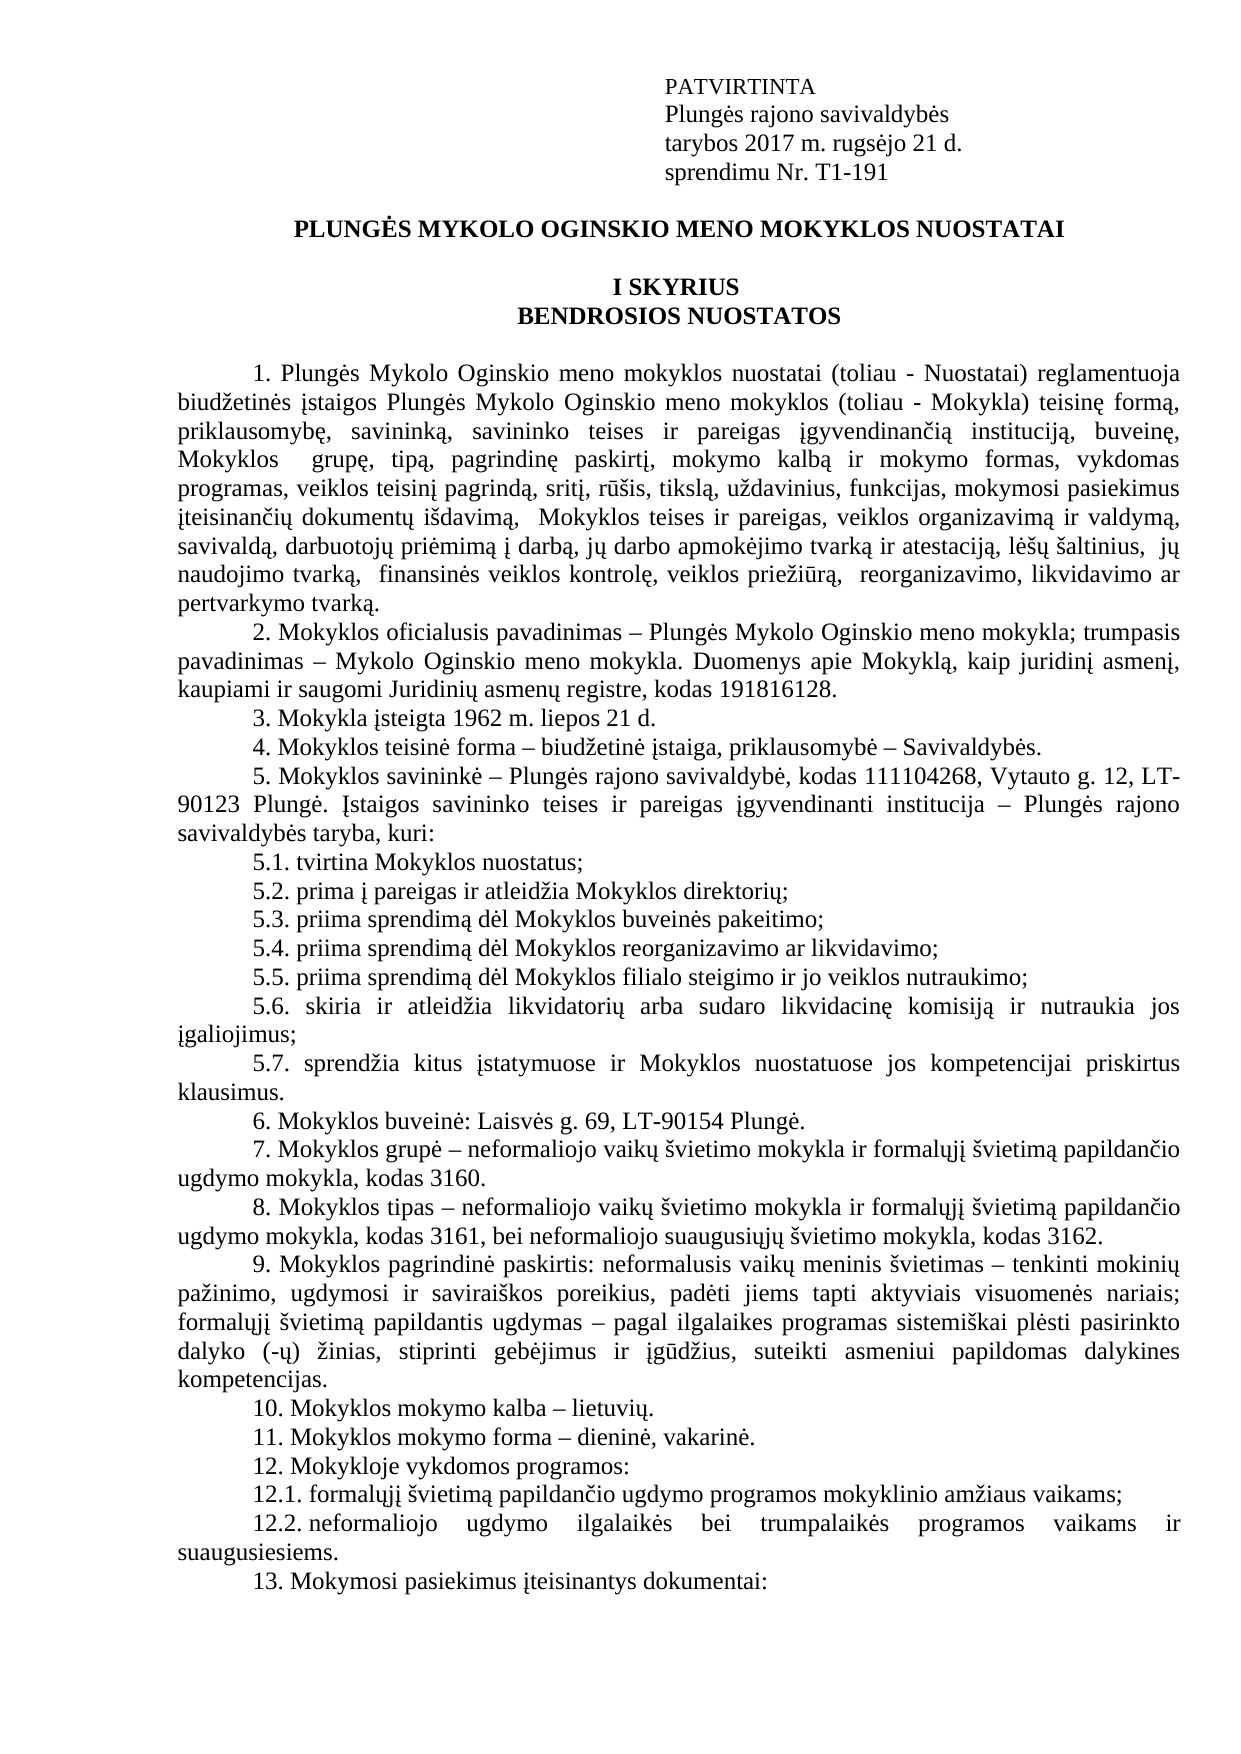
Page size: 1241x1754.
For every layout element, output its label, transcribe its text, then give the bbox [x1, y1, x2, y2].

text 3. Mokykla įsteigta 1962 m. liepos 21 d. [177, 703, 1181, 732]
text 12. Mokykloje vykdomos programos: [177, 1451, 1181, 1479]
text 12.1. formalųjį švietimą papildančio ugdymo programos mokyklinio amžiaus vaikams; [177, 1479, 1181, 1508]
text 5.3. priima sprendimą dėl Mokyklos buveinės pakeitimo; [177, 904, 1181, 933]
text PATVIRTINTA [177, 73, 1181, 99]
text Plungės rajono savivaldybės [177, 99, 1200, 128]
text 2. Mokyklos oficialusis pavadinimas – Plungės Mykolo Oginskio meno mokykla; trumpasis pavadinimas – Mykolo Oginskio meno mokykla. Duomenys apie Mokyklą, kaip juridinį asmenį, kaupiami ir saugomi Juridinių asmenų registre, kodas 191816128. [177, 617, 1181, 703]
text 8. Mokyklos tipas – neformaliojo vaikų švietimo mokykla ir formalųjį švietimą papildančio ugdymo mokykla, kodas 3161, bei neformaliojo suaugusiųjų švietimo mokykla, kodas 3162. [177, 1192, 1181, 1249]
text 1. Plungės Mykolo Oginskio meno mokyklos nuostatai (toliau - Nuostatai) reglamentuoja biudžetinės įstaigos Plungės Mykolo Oginskio meno mokyklos (toliau - Mokykla) teisinę formą, priklausomybę, savininką, savininko teises ir pareigas įgyvendinančią instituciją, buveinę, Mokyklos grupę, tipą, pagrindinę paskirtį, mokymo kalbą ir mokymo formas, vykdomas programas, veiklos teisinį pagrindą, sritį, rūšis, tikslą, uždavinius, funkcijas, mokymosi pasiekimus įteisinančių dokumentų išdavimą, Mokyklos teises ir pareigas, veiklos organizavimą ir valdymą, savivaldą, darbuotojų priėmimą į darbą, jų darbo apmokėjimo tvarką ir atestaciją, lėšų šaltinius, jų naudojimo tvarką, finansinės veiklos kontrolę, veiklos priežiūrą, reorganizavimo, likvidavimo ar pertvarkymo tvarką. [177, 358, 1181, 617]
text PLUNGĖS MYKOLO OGINSKIO MENO MOKYKLOS NUOSTATAI [177, 214, 1181, 243]
text 12.2. neformaliojo ugdymo ilgalaikės bei trumpalaikės programos vaikams ir suaugusiesiems. [177, 1508, 1181, 1566]
text 5.7. sprendžia kitus įstatymuose ir Mokyklos nuostatuose jos kompetencijai priskirtus klausimus. [177, 1048, 1181, 1106]
text 9. Mokyklos pagrindinė paskirtis: neformalusis vaikų meninis švietimas – tenkinti mokinių pažinimo, ugdymosi ir saviraiškos poreikius, padėti jiems tapti aktyviais visuomenės nariais; formalųjį švietimą papildantis ugdymas – pagal ilgalaikes programas sistemiškai plėsti pasirinkto dalyko (-ų) žinias, stiprinti gebėjimus ir įgūdžius, suteikti asmeniui papildomas dalykines kompetencijas. [177, 1249, 1181, 1393]
text I SKYRIUS [177, 272, 1181, 301]
text 5.2. prima į pareigas ir atleidžia Mokyklos direktorių; [177, 876, 1181, 904]
text tarybos 2017 m. rugsėjo 21 d. [177, 128, 1200, 157]
text 11. Mokyklos mokymo forma – dieninė, vakarinė. [177, 1422, 1181, 1451]
text 5.4. priima sprendimą dėl Mokyklos reorganizavimo ar likvidavimo; [177, 933, 1181, 962]
text 5. Mokyklos savininkė – Plungės rajono savivaldybė, kodas 111104268, Vytauto g. 12, LT-90123 Plungė. Įstaigos savininko teises ir pareigas įgyvendinanti institucija – Plungės rajono savivaldybės taryba, kuri: [177, 761, 1181, 847]
text 5.1. tvirtina Mokyklos nuostatus; [177, 847, 1181, 876]
text 7. Mokyklos grupė – neformaliojo vaikų švietimo mokykla ir formalųjį švietimą papildančio ugdymo mokykla, kodas 3160. [177, 1134, 1181, 1192]
text 13. Mokymosi pasiekimus įteisinantys dokumentai: [177, 1566, 1181, 1594]
text 4. Mokyklos teisinė forma – biudžetinė įstaiga, priklausomybė – Savivaldybės. [177, 732, 1181, 761]
text sprendimu Nr. T1-191 [177, 157, 1200, 186]
text 5.5. priima sprendimą dėl Mokyklos filialo steigimo ir jo veiklos nutraukimo; [177, 962, 1181, 991]
text 10. Mokyklos mokymo kalba – lietuvių. [177, 1393, 1181, 1422]
text 5.6. skiria ir atleidžia likvidatorių arba sudaro likvidacinę komisiją ir nutraukia jos įgaliojimus; [177, 991, 1181, 1048]
text 6. Mokyklos buveinė: Laisvės g. 69, LT-90154 Plungė. [177, 1106, 1181, 1134]
text BENDROSIOS NUOSTATOS [177, 301, 1181, 329]
